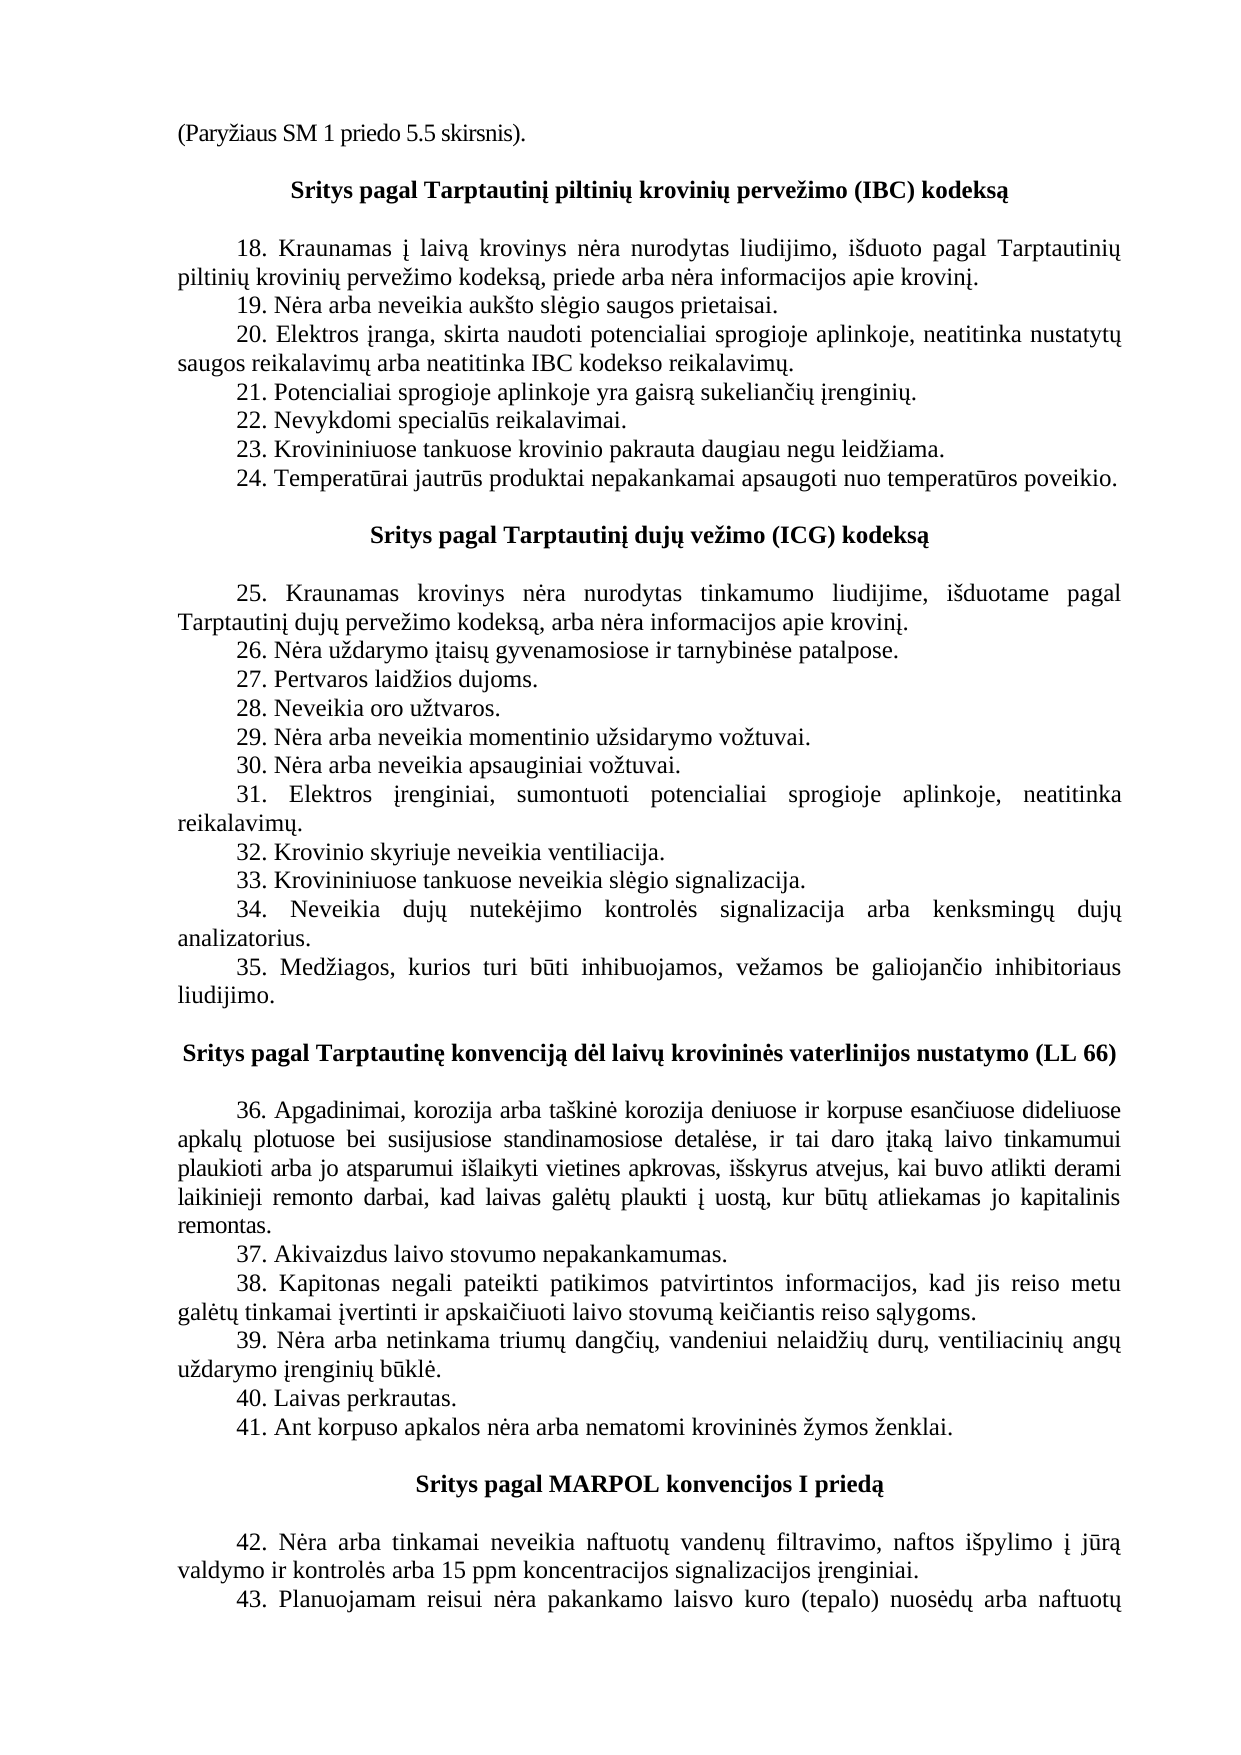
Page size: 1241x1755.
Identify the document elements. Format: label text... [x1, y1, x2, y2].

text Sritys pagal Tarptautinį piltinių krovinių pervežimo (IBC) kodeksą [177, 176, 1122, 204]
text 41. Ant korpuso apkalos nėra arba nematomi krovininės žymos ženklai. [177, 1412, 1122, 1441]
text 33. Krovininiuose tankuose neveikia slėgio signalizacija. [177, 866, 1122, 894]
text 42. Nėra arba tinkamai neveikia naftuotų vandenų filtravimo, naftos išpylimo į jūrą valdymo ir kontrolės arba 15 ppm koncentracijos signalizacijos įrenginiai. [177, 1527, 1122, 1584]
text 31. Elektros įrenginiai, sumontuoti potencialiai sprogioje aplinkoje, neatitinka reikalavimų. [177, 779, 1122, 837]
text 21. Potencialiai sprogioje aplinkoje yra gaisrą sukeliančių įrenginių. [177, 377, 1122, 406]
text 24. Temperatūrai jautrūs produktai nepakankamai apsaugoti nuo temperatūros poveikio. [177, 463, 1122, 492]
text 25. Kraunamas krovinys nėra nurodytas tinkamumo liudijime, išduotame pagal Tarptautinį dujų pervežimo kodeksą, arba nėra informacijos apie krovinį. [177, 578, 1122, 636]
text 20. Elektros įranga, skirta naudoti potencialiai sprogioje aplinkoje, neatitinka nustatytų saugos reikalavimų arba neatitinka IBC kodekso reikalavimų. [177, 319, 1122, 377]
text 43. Planuojamam reisui nėra pakankamo laisvo kuro (tepalo) nuosėdų arba naftuotų [177, 1584, 1122, 1613]
text 28. Neveikia oro užtvaros. [177, 693, 1122, 722]
text 40. Laivas perkrautas. [177, 1383, 1122, 1412]
text (Paryžiaus SM 1 priedo 5.5 skirsnis). [177, 118, 1122, 147]
text 32. Krovinio skyriuje neveikia ventiliacija. [177, 837, 1122, 866]
text 27. Pertvaros laidžios dujoms. [177, 664, 1122, 693]
text 29. Nėra arba neveikia momentinio užsidarymo vožtuvai. [177, 722, 1122, 751]
text 23. Krovininiuose tankuose krovinio pakrauta daugiau negu leidžiama. [177, 434, 1122, 463]
text 38. Kapitonas negali pateikti patikimos patvirtintos informacijos, kad jis reiso metu galėtų tinkamai įvertinti ir apskaičiuoti laivo stovumą keičiantis reiso sąlygoms. [177, 1268, 1122, 1326]
text 18. Kraunamas į laivą krovinys nėra nurodytas liudijimo, išduoto pagal Tarptautinių piltinių krovinių pervežimo kodeksą, priede arba nėra informacijos apie krovinį. [177, 233, 1122, 291]
text 39. Nėra arba netinkama triumų dangčių, vandeniui nelaidžių durų, ventiliacinių angų uždarymo įrenginių būklė. [177, 1326, 1122, 1383]
text 34. Neveikia dujų nutekėjimo kontrolės signalizacija arba kenksmingų dujų analizatorius. [177, 894, 1122, 952]
text 37. Akivaizdus laivo stovumo nepakankamumas. [177, 1239, 1122, 1268]
text 26. Nėra uždarymo įtaisų gyvenamosiose ir tarnybinėse patalpose. [177, 636, 1122, 664]
text 19. Nėra arba neveikia aukšto slėgio saugos prietaisai. [177, 291, 1122, 319]
text 36. Apgadinimai, korozija arba taškinė korozija deniuose ir korpuse esančiuose dideliuose apkalų plotuose bei susijusiose standinamosiose detalėse, ir tai daro įtaką laivo tinkamumui plaukioti arba jo atsparumui išlaikyti vietines apkrovas, išskyrus atvejus, kai buvo atlikti derami laikinieji remonto darbai, kad laivas galėtų plaukti į uostą, kur būtų atliekamas jo kapitalinis remontas. [177, 1096, 1122, 1239]
text Sritys pagal Tarptautinį dujų vežimo (ICG) kodeksą [177, 521, 1122, 549]
text 30. Nėra arba neveikia apsauginiai vožtuvai. [177, 751, 1122, 779]
text Sritys pagal MARPOL konvencijos I priedą [177, 1469, 1122, 1498]
text Sritys pagal Tarptautinę konvenciją dėl laivų krovininės vaterlinijos nustatymo (LL 66) [177, 1038, 1122, 1067]
text 22. Nevykdomi specialūs reikalavimai. [177, 406, 1122, 434]
text 35. Medžiagos, kurios turi būti inhibuojamos, vežamos be galiojančio inhibitoriaus liudijimo. [177, 952, 1122, 1009]
